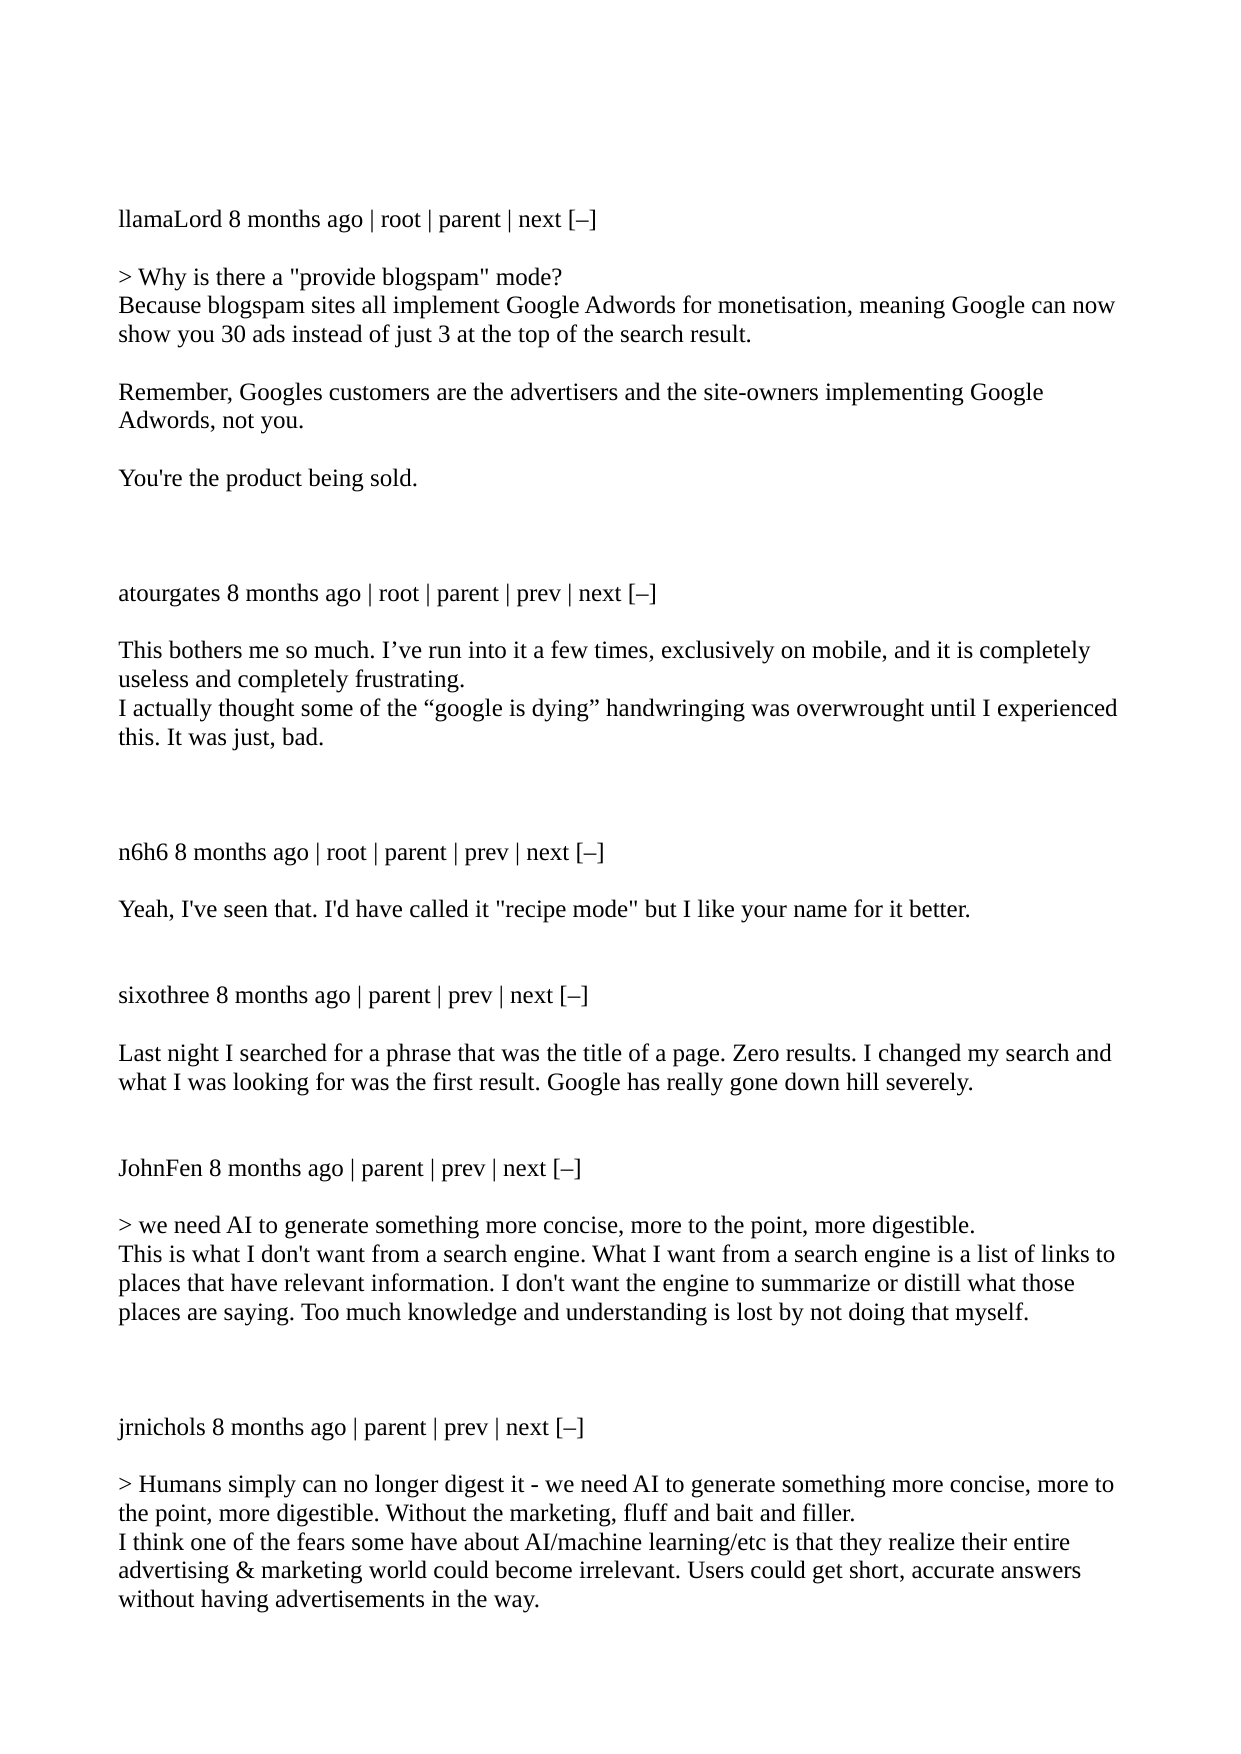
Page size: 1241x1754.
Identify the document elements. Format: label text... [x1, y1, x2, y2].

text Because blogspam sites all implement Google Adwords for monetisation, meaning Google can now show you 30 ads instead of just 3 at the top of the search result. [118, 291, 1122, 348]
text sixothree 8 months ago | parent | prev | next [–] [118, 981, 1122, 1009]
text I think one of the fears some have about AI/machine learning/etc is that they realize their entire advertising & marketing world could become irrelevant. Users could get short, accurate answers without having advertisements in the way. [118, 1527, 1122, 1613]
text Remember, Googles customers are the advertisers and the site-owners implementing Google Adwords, not you. [118, 377, 1122, 434]
text You're the product being sold. [118, 463, 1122, 492]
text I actually thought some of the “google is dying” handwringing was overwrought until I experienced this. It was just, bad. [118, 693, 1122, 751]
text jrnichols 8 months ago | parent | prev | next [–] [118, 1412, 1122, 1441]
text Yeah, I've seen that. I'd have called it "recipe mode" but I like your name for it better. [118, 894, 1122, 923]
text This is what I don't want from a search engine. What I want from a search engine is a list of links to places that have relevant information. I don't want the engine to summarize or distill what those places are saying. Too much knowledge and understanding is lost by not doing that myself. [118, 1239, 1122, 1326]
text > Humans simply can no longer digest it - we need AI to generate something more concise, more to the point, more digestible. Without the marketing, fluff and bait and filler. [118, 1469, 1122, 1527]
text > Why is there a "provide blogspam" mode? [118, 262, 1122, 291]
text llamaLord 8 months ago | root | parent | next [–] [118, 204, 1122, 233]
text > we need AI to generate something more concise, more to the point, more digestible. [118, 1211, 1122, 1239]
text JohnFen 8 months ago | parent | prev | next [–] [118, 1153, 1122, 1182]
text n6h6 8 months ago | root | parent | prev | next [–] [118, 837, 1122, 866]
text This bothers me so much. I’ve run into it a few times, exclusively on mobile, and it is completely useless and completely frustrating. [118, 636, 1122, 693]
text atourgates 8 months ago | root | parent | prev | next [–] [118, 578, 1122, 607]
text Last night I searched for a phrase that was the title of a page. Zero results. I changed my search and what I was looking for was the first result. Google has really gone down hill severely. [118, 1038, 1122, 1096]
